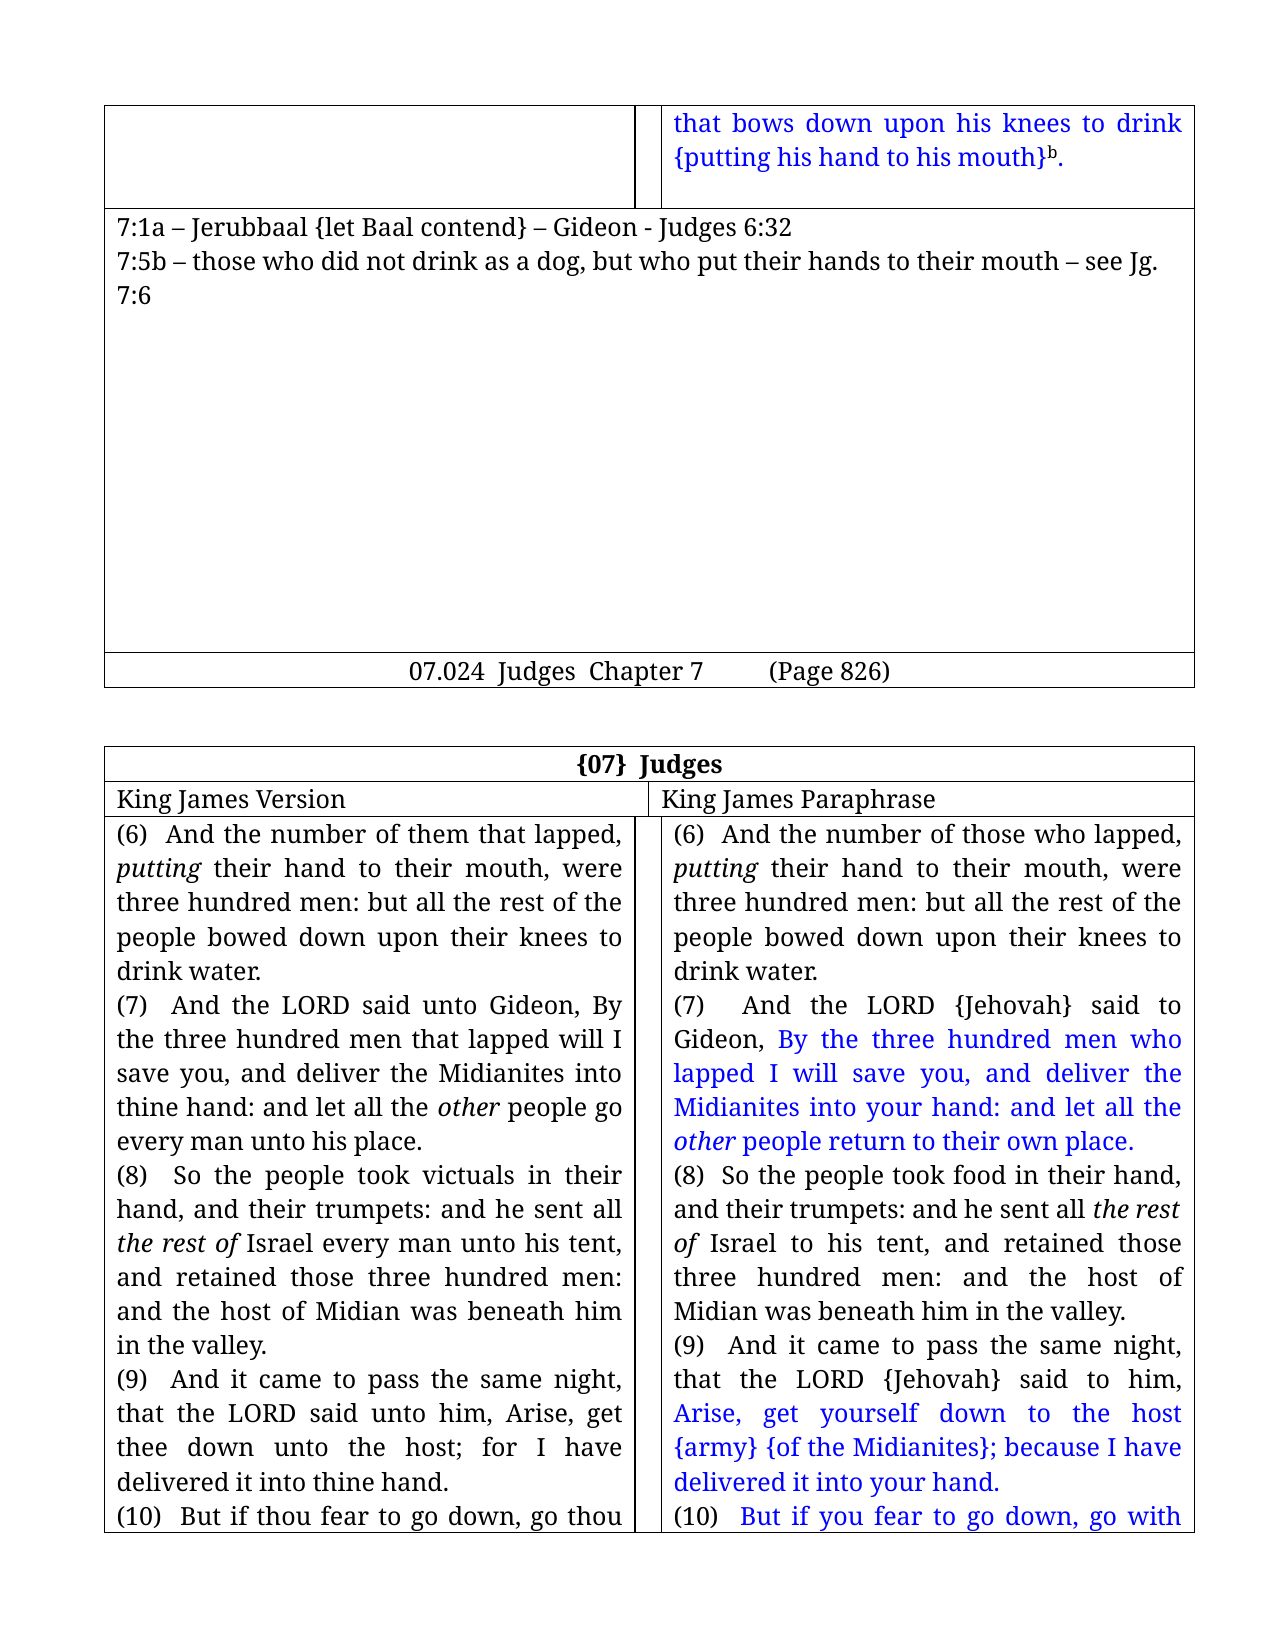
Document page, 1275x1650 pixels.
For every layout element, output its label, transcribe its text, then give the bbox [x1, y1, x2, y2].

table_cell 7:1a – Jerubbaal {let Baal contend} – Gideon - Judges 6:32 7:5b – those who did not drink as a dog, but who put their hands to their mouth – see Jg. 7:6 [105, 209, 1194, 652]
table_header {07} Judges [105, 747, 1194, 781]
table_cell 07.024 Judges Chapter 7 (Page 826) [105, 653, 1194, 687]
table_cell [636, 106, 661, 208]
table_cell (6) And the number of those who lapped, putting their hand to their mouth, were three hundred men: but all the rest of the people bowed down upon their knees to drink water. (7) And the LORD {Jehovah} said to Gideon, By the three hundred men who lapped I will save you, and deliver the Midianites into your hand: and let all the other people return to their own place. (8) So the people took food in their hand, and their trumpets: and he sent all the rest of Israel to his tent, and retained those three hundred men: and the host of Midian was beneath him in the valley. (9) And it came to pass the same night, that the LORD {Jehovah} said to him, Arise, get yourself down to the host {army} {of the Midianites}; because I have delivered it into your hand. (10) But if you fear to go down, go with [662, 817, 1194, 1532]
table_cell [636, 817, 661, 1532]
table_cell (6) And the number of them that lapped, putting their hand to their mouth, were three hundred men: but all the rest of the people bowed down upon their knees to drink water. (7) And the LORD said unto Gideon, By the three hundred men that lapped will I save you, and deliver the Midianites into thine hand: and let all the other people go every man unto his place. (8) So the people took victuals in their hand, and their trumpets: and he sent all the rest of Israel every man unto his tent, and retained those three hundred men: and the host of Midian was beneath him in the valley. (9) And it came to pass the same night, that the LORD said unto him, Arise, get thee down unto the host; for I have delivered it into thine hand. (10) But if thou fear to go down, go thou [105, 817, 634, 1532]
table_cell King James Paraphrase [649, 782, 1194, 816]
table_cell King James Version [105, 782, 648, 816]
table_cell that bows down upon his knees to drink {putting his hand to his mouth}b. [662, 106, 1194, 208]
table_cell [105, 106, 634, 208]
